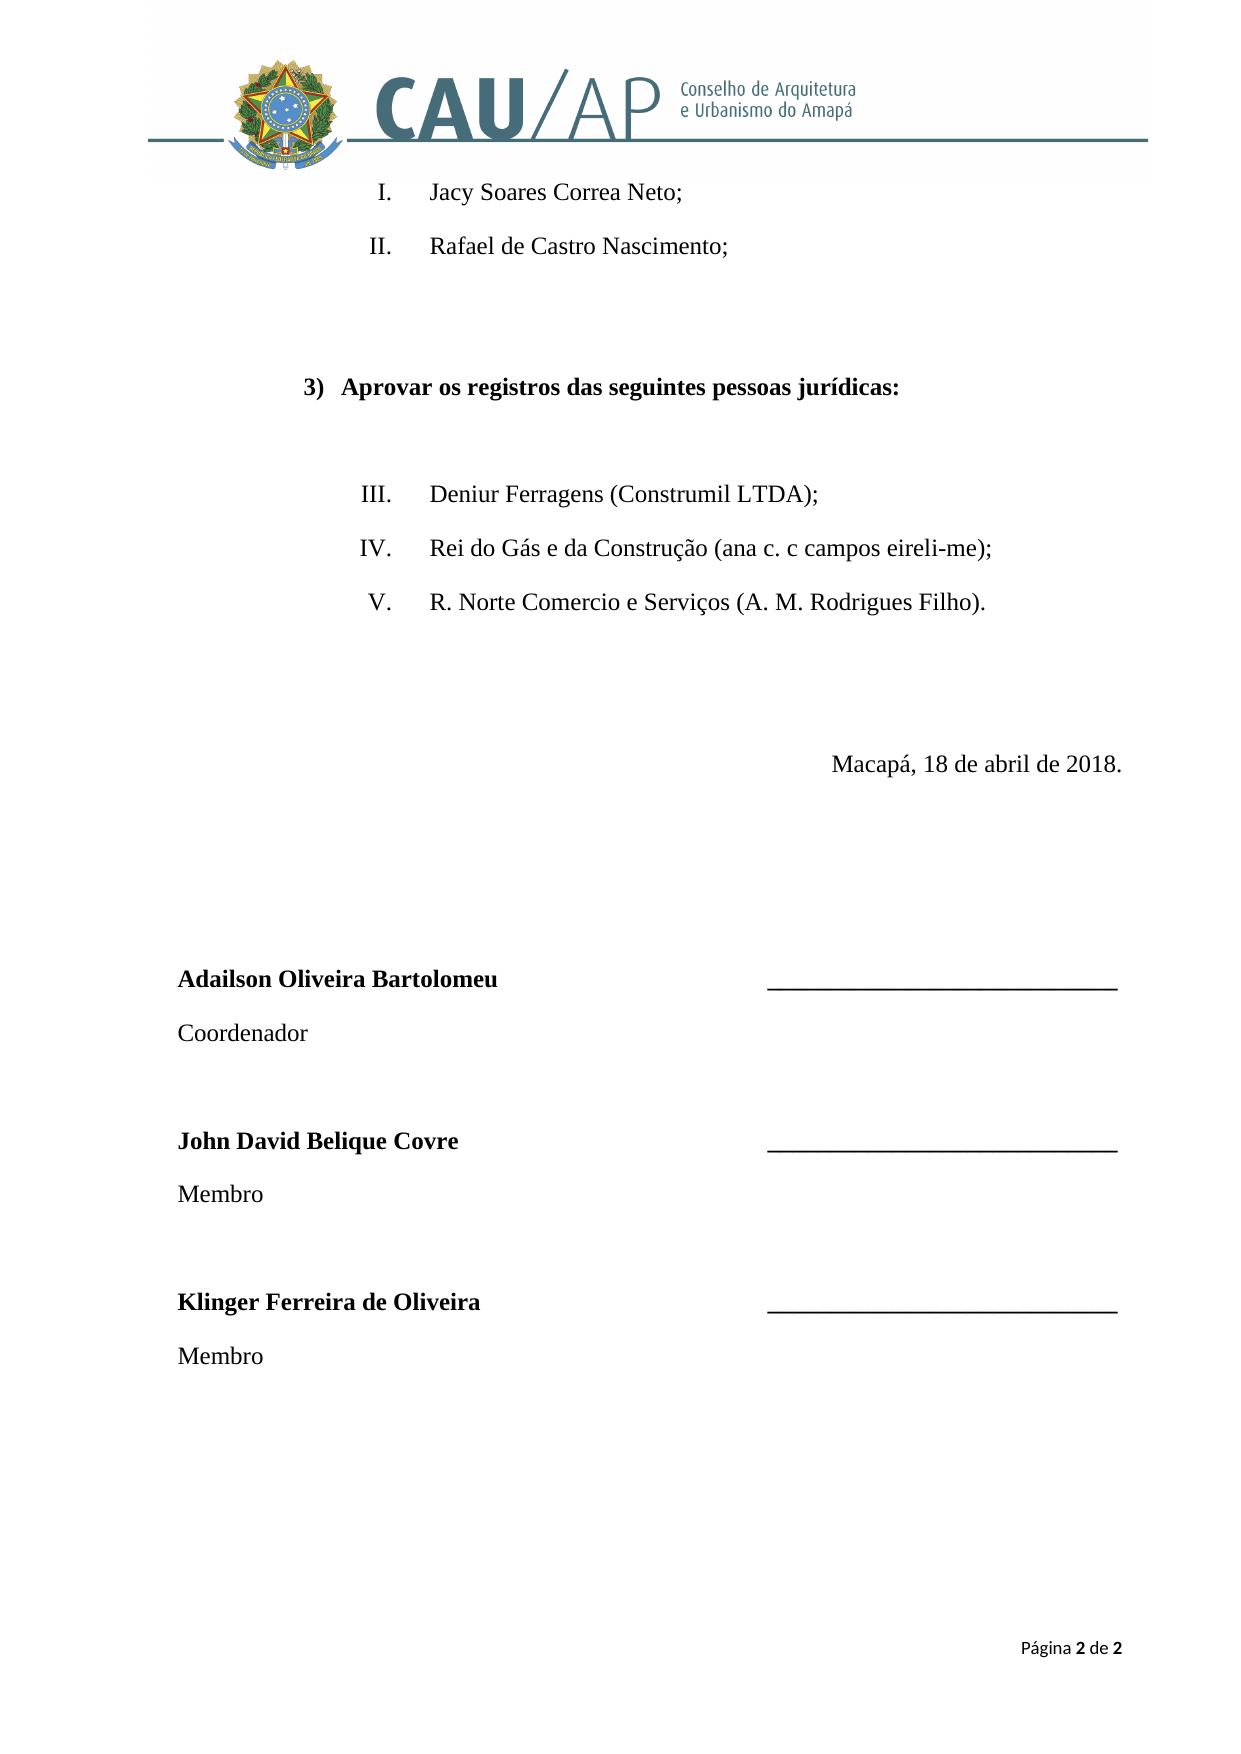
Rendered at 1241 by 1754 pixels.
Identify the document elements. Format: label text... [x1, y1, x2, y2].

list Deniur Ferragens (Construmil LTDA); [392, 479, 1122, 508]
list Adailson Oliveira Bartolomeu ____________________________ [177, 964, 1122, 993]
list Jacy Soares Correa Neto; [392, 187, 1122, 206]
list Aprovar os registros das seguintes pessoas jurídicas: [303, 372, 1122, 401]
list R. Norte Comercio e Serviços (A. M. Rodrigues Filho). [392, 587, 1122, 616]
list John David Belique Covre ____________________________ [177, 1126, 1122, 1154]
list Rafael de Castro Nascimento; [392, 231, 1122, 260]
list Macapá, 18 de abril de 2018. [327, 749, 1122, 777]
list Rei do Gás e da Construção (ana c. c campos eireli-me); [392, 533, 1122, 562]
list Membro [177, 1341, 1122, 1370]
list Klinger Ferreira de Oliveira ____________________________ [177, 1287, 1122, 1316]
list Membro [177, 1179, 1122, 1208]
list Coordenador [177, 1018, 1122, 1047]
